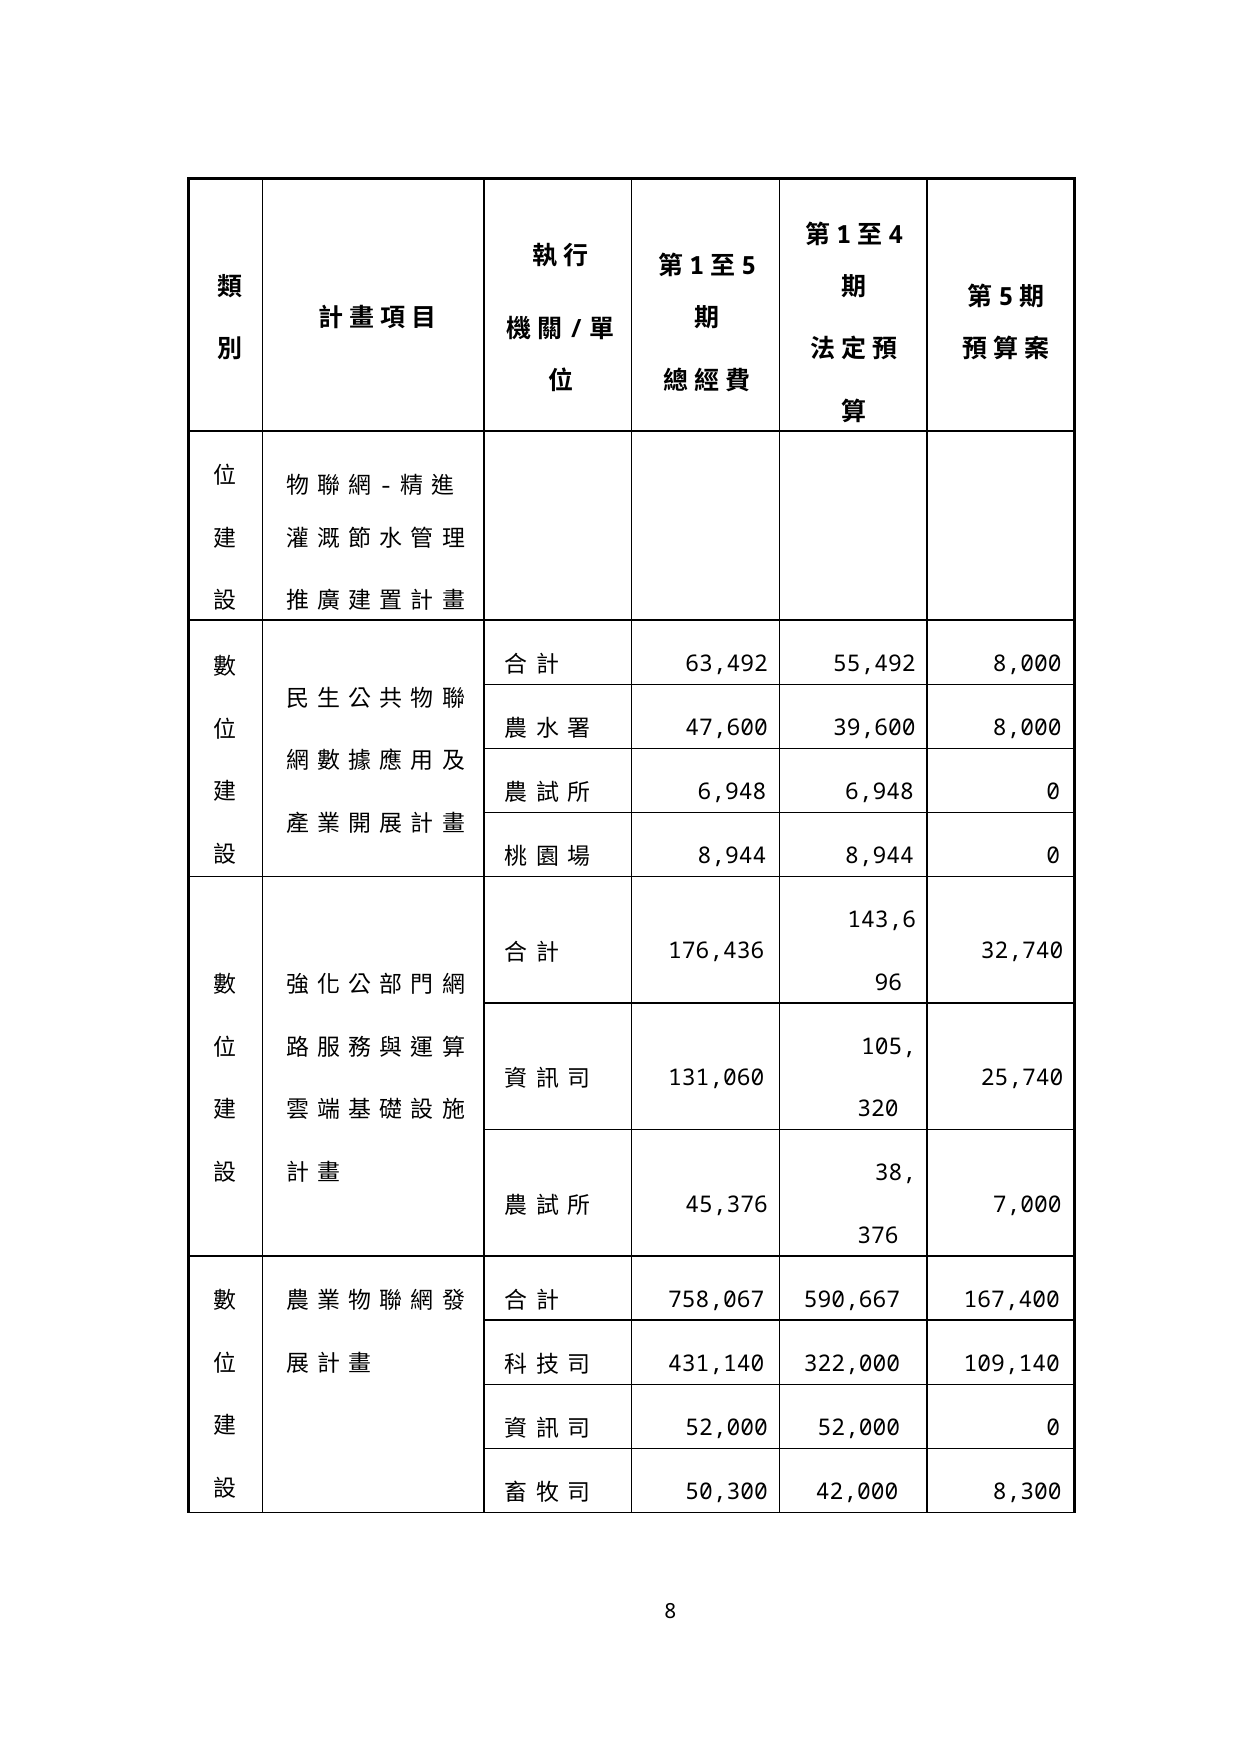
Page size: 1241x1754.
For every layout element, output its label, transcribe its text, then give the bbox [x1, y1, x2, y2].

table_header 計畫項目 [263, 180, 483, 430]
table_cell 38,376 [780, 1130, 926, 1255]
table_cell 52,000 [780, 1385, 926, 1447]
table_cell 6,948 [780, 749, 926, 812]
table_cell 8,944 [780, 813, 926, 876]
table_cell 322,000 [780, 1321, 926, 1383]
table_cell 7,000 [928, 1130, 1073, 1255]
table_cell 8,000 [928, 621, 1073, 683]
table_cell 畜牧司 [485, 1449, 631, 1512]
table_cell 176,436 [632, 877, 779, 1002]
table_cell [780, 432, 926, 619]
table_cell 0 [928, 1385, 1073, 1447]
table_cell 農試所 [485, 749, 631, 812]
table_header 第1至5期 總經費 [632, 180, 779, 430]
table_cell 55,492 [780, 621, 926, 683]
table_cell 農試所 [485, 1130, 631, 1255]
table_cell 32,740 [928, 877, 1073, 1002]
table_cell 科技司 [485, 1321, 631, 1383]
table_cell [485, 432, 631, 619]
table_cell 590,667 [780, 1257, 926, 1319]
table_cell 數位 建設 [190, 621, 262, 876]
table_cell [928, 432, 1073, 619]
table_cell 52,000 [632, 1385, 779, 1447]
table_header 類 別 [190, 180, 262, 430]
table_cell 0 [928, 813, 1073, 876]
table_cell 合計 [485, 621, 631, 683]
table_cell 143,696 [780, 877, 926, 1002]
table_header 第5期 預算案 [928, 180, 1073, 430]
table_cell 109,140 [928, 1321, 1073, 1383]
table_cell 50,300 [632, 1449, 779, 1512]
table_cell 0 [928, 749, 1073, 812]
table_header 第1至4期 法定預算 [780, 180, 926, 430]
table_cell 農業物聯網發展計畫 [263, 1257, 483, 1512]
table_cell 167,400 [928, 1257, 1073, 1319]
table_cell 431,140 [632, 1321, 779, 1383]
table_cell 數位 建設 [190, 877, 262, 1255]
table_cell 資訊司 [485, 1004, 631, 1129]
table_cell 桃園場 [485, 813, 631, 876]
table_cell [632, 432, 779, 619]
table_header 執行 機關/單位 [485, 180, 631, 430]
table_cell 25,740 [928, 1004, 1073, 1129]
table_cell 合計 [485, 877, 631, 1002]
table_cell 6,948 [632, 749, 779, 812]
table_cell 105,320 [780, 1004, 926, 1129]
table_cell 民生公共物聯網數據應用及產業開展計畫 [263, 621, 483, 876]
table_cell 45,376 [632, 1130, 779, 1255]
table_cell 758,067 [632, 1257, 779, 1319]
table_cell 位 建設 [190, 432, 262, 619]
table_cell 物聯網-精進灌溉節水管理推廣建置計畫 [263, 432, 483, 619]
table_cell 47,600 [632, 685, 779, 747]
table_cell 42,000 [780, 1449, 926, 1512]
table_cell 8,944 [632, 813, 779, 876]
table_cell 資訊司 [485, 1385, 631, 1447]
table_cell 農水署 [485, 685, 631, 747]
table_cell 131,060 [632, 1004, 779, 1129]
table_cell 63,492 [632, 621, 779, 683]
table_cell 8,000 [928, 685, 1073, 747]
table_cell 39,600 [780, 685, 926, 747]
table_cell 合計 [485, 1257, 631, 1319]
table_cell 8,300 [928, 1449, 1073, 1512]
table_cell 數位 建設 [190, 1257, 262, 1512]
table_cell 強化公部門網路服務與運算雲端基礎設施計畫 [263, 877, 483, 1255]
